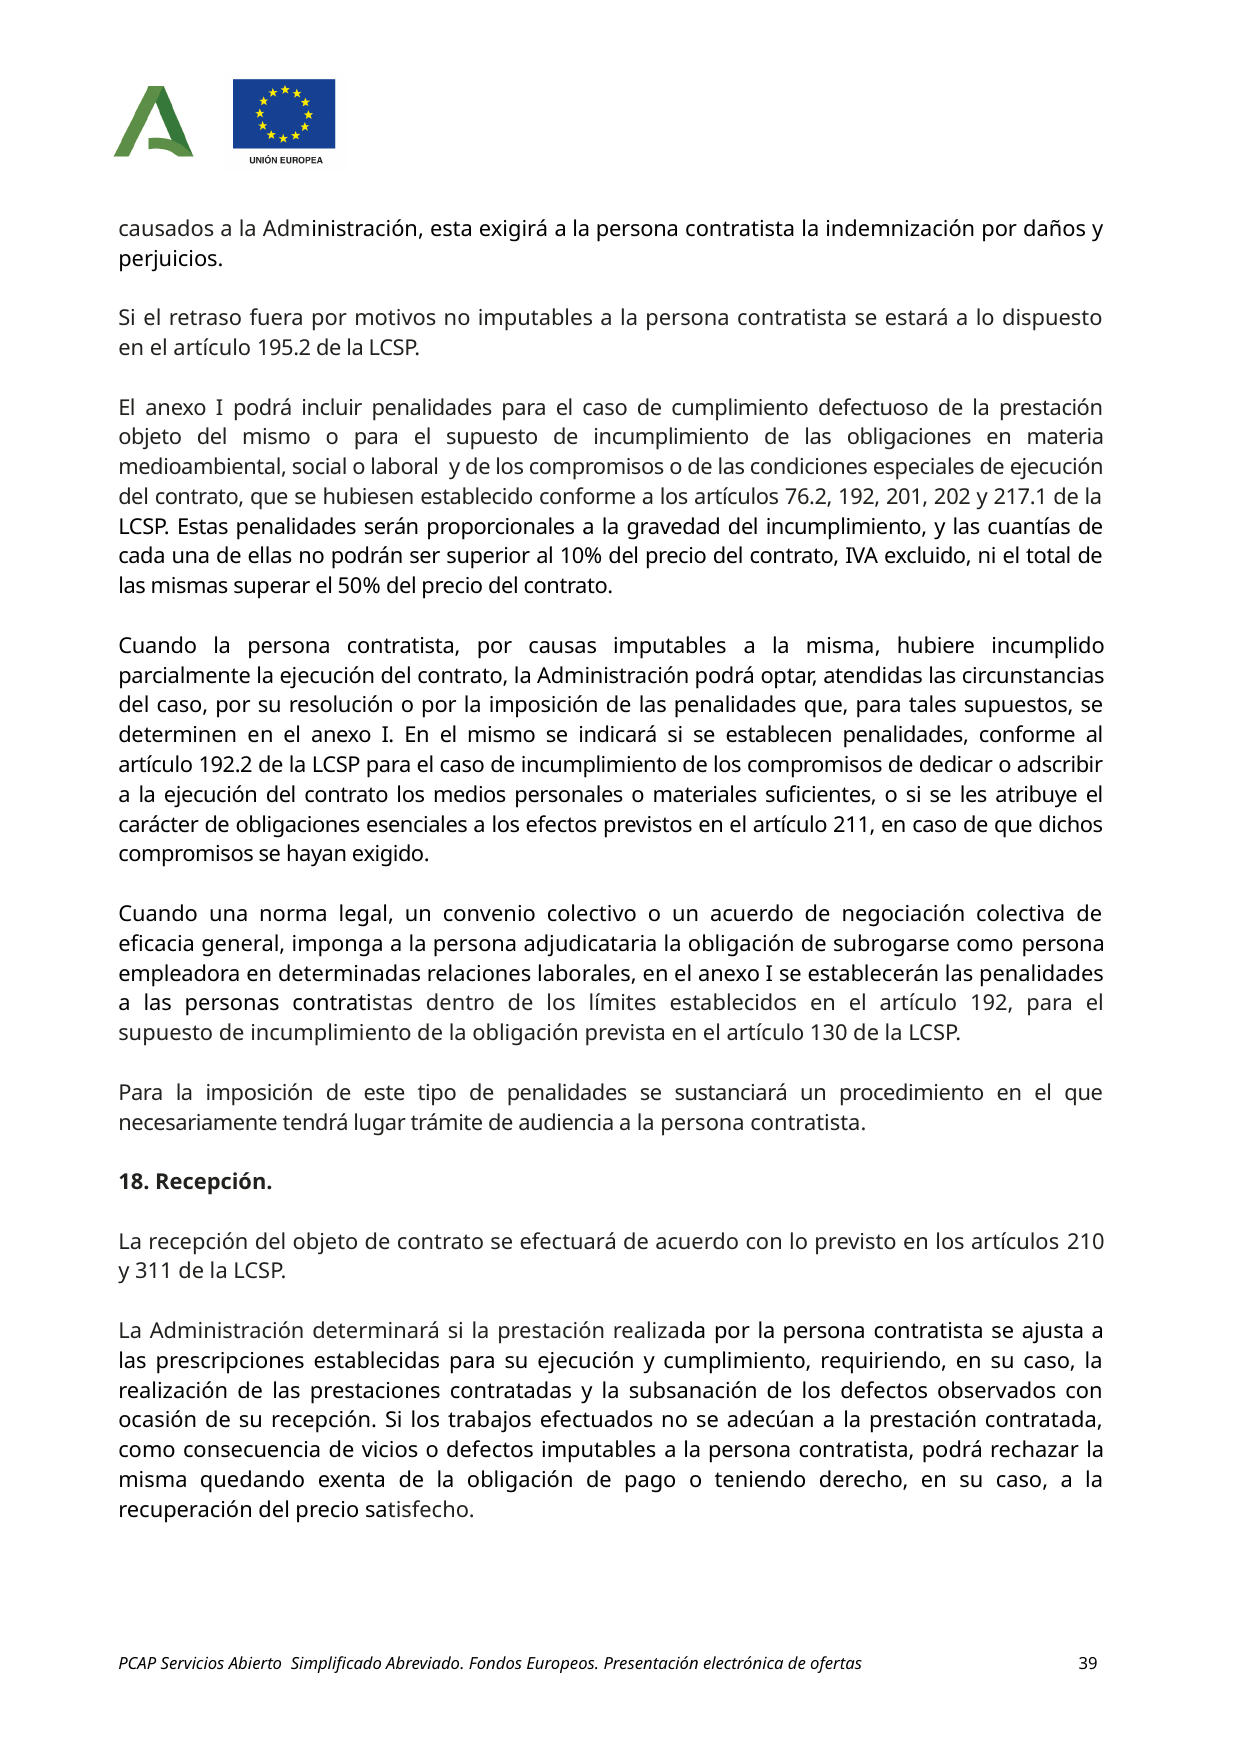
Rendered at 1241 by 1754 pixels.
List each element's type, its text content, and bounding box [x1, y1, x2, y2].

text Cuando la persona contratista, por causas imputables a la misma, hubiere incumplido parcialmente la ejecución del contrato, la Administración podrá optar, atendidas las circunstancias del caso, por su resolución o por la imposición de las penalidades que, para tales supuestos, se determinen en el anexo I. En el mismo se indicará si se establecen penalidades, conforme al artículo 192.2 de la LCSP para el caso de incumplimiento de los compromisos de dedicar o adscribir a la ejecución del contrato los medios personales o materiales suficientes, o si se les atribuye el carácter de obligaciones esenciales a los efectos previstos en el artículo 211, en caso de que dichos compromisos se hayan exigido. [118, 630, 1104, 868]
picture [221, 73, 347, 171]
picture [109, 81, 198, 161]
text El anexo I podrá incluir penalidades para el caso de cumplimiento defectuoso de la prestación objeto del mismo o para el supuesto de incumplimiento de las obligaciones en materia medioambiental, social o laboral y de los compromisos o de las condiciones especiales de ejecución del contrato, que se hubiesen establecido conforme a los artículos 76.2, 192, 201, 202 y 217.1 de la LCSP. Estas penalidades serán proporcionales a la gravedad del incumplimiento, y las cuantías de cada una de ellas no podrán ser superior al 10% del precio del contrato, IVA excluido, ni el total de las mismas superar el 50% del precio del contrato. [118, 391, 1104, 600]
text La Administración determinará si la prestación realizada por la persona contratista se ajusta a las prescripciones establecidas para su ejecución y cumplimiento, requiriendo, en su caso, la realización de las prestaciones contratadas y la subsanación de los defectos observados con ocasión de su recepción. Si los trabajos efectuados no se adecúan a la prestación contratada, como consecuencia de vicios o defectos imputables a la persona contratista, podrá rechazar la misma quedando exenta de la obligación de pago o teniendo derecho, en su caso, a la recuperación del precio satisfecho. [118, 1315, 1104, 1523]
text 18. Recepción. [118, 1166, 1104, 1196]
text Si el retraso fuera por motivos no imputables a la persona contratista se estará a lo dispuesto en el artículo 195.2 de la LCSP. [118, 302, 1104, 362]
text Para la imposición de este tipo de penalidades se sustanciará un procedimiento en el que necesariamente tendrá lugar trámite de audiencia a la persona contratista. [118, 1077, 1104, 1136]
text La recepción del objeto de contrato se efectuará de acuerdo con lo previsto en los artículos 210 y 311 de la LCSP. [118, 1226, 1104, 1285]
text causados a la Administración, esta exigirá a la persona contratista la indemnización por daños y perjuicios. [118, 213, 1104, 272]
text Cuando una norma legal, un convenio colectivo o un acuerdo de negociación colectiva de eficacia general, imponga a la persona adjudicataria la obligación de subrogarse como persona empleadora en determinadas relaciones laborales, en el anexo I se establecerán las penalidades a las personas contratistas dentro de los límites establecidos en el artículo 192, para el supuesto de incumplimiento de la obligación prevista en el artículo 130 de la LCSP. [118, 898, 1104, 1047]
